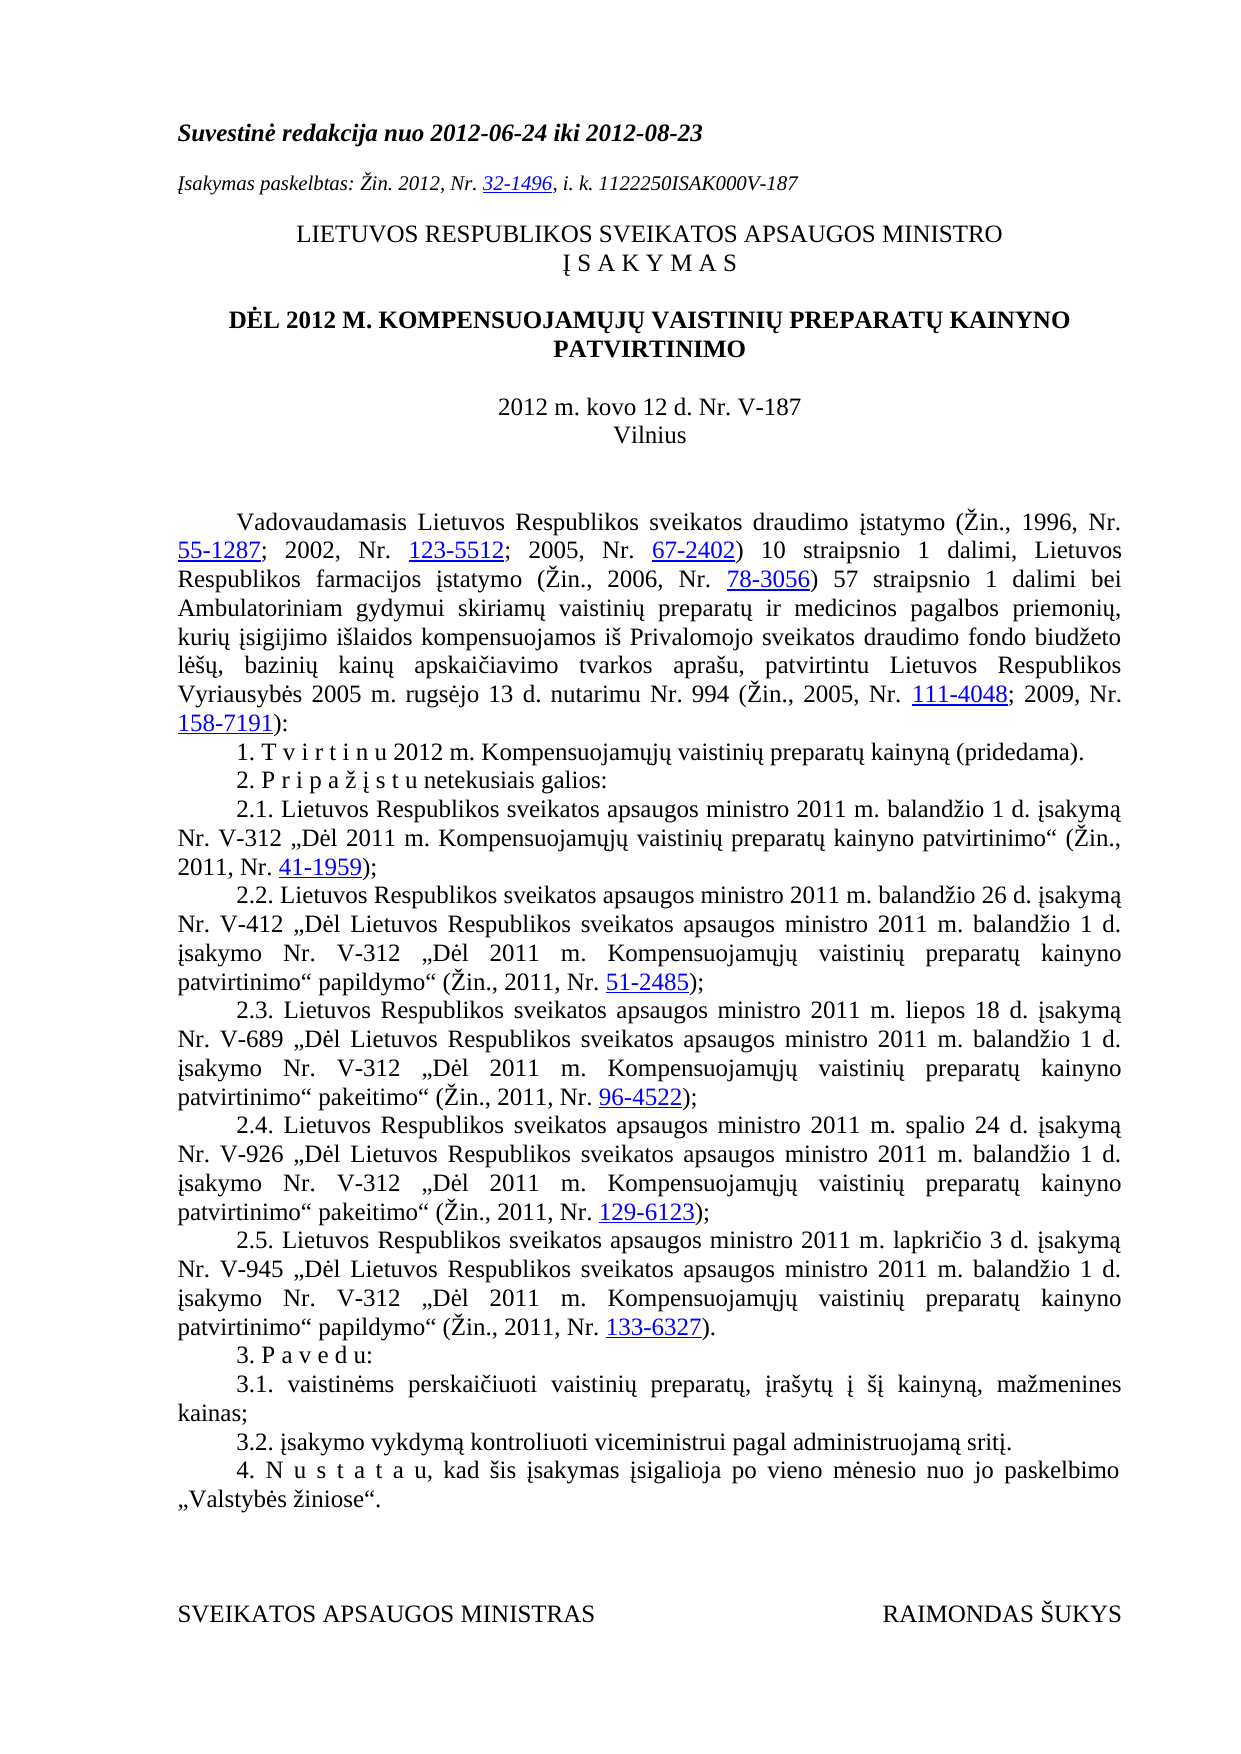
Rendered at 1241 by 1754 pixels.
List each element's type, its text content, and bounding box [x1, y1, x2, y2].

text 1. T v i r t i n u 2012 m. Kompensuojamųjų vaistinių preparatų kainyną (pridedama). [177, 737, 1122, 765]
text 2.1. Lietuvos Respublikos sveikatos apsaugos ministro 2011 m. balandžio 1 d. įsakymą Nr. V-312 „Dėl 2011 m. Kompensuojamųjų vaistinių preparatų kainyno patvirtinimo“ (Žin., 2011, Nr. 41-1959); [177, 794, 1122, 880]
text 4. N u s t a t a u, kad šis įsakymas įsigalioja po vieno mėnesio nuo jo paskelbimo „Valstybės žiniose“. [177, 1455, 1122, 1513]
text SVEIKATOS APSAUGOS MINISTRAS RAIMONDAS ŠUKYS [177, 1599, 1122, 1628]
text 2.5. Lietuvos Respublikos sveikatos apsaugos ministro 2011 m. lapkričio 3 d. įsakymą Nr. V-945 „Dėl Lietuvos Respublikos sveikatos apsaugos ministro 2011 m. balandžio 1 d. įsakymo Nr. V-312 „Dėl 2011 m. Kompensuojamųjų vaistinių preparatų kainyno patvirtinimo“ papildymo“ (Žin., 2011, Nr. 133-6327). [177, 1225, 1122, 1340]
text Vilnius [177, 420, 1122, 449]
text Suvestinė redakcija nuo 2012-06-24 iki 2012-08-23 [177, 118, 1122, 147]
text DĖL 2012 M. KOMPENSUOJAMŲJŲ VAISTINIŲ PREPARATŲ KAINYNO PATVIRTINIMO [177, 305, 1122, 363]
text Į S A K Y M A S [177, 248, 1122, 277]
text LIETUVOS RESPUBLIKOS SVEIKATOS APSAUGOS MINISTRO [177, 219, 1122, 248]
text 3.1. vaistinėms perskaičiuoti vaistinių preparatų, įrašytų į šį kainyną, mažmenines kainas; [177, 1369, 1122, 1427]
text 2.3. Lietuvos Respublikos sveikatos apsaugos ministro 2011 m. liepos 18 d. įsakymą Nr. V-689 „Dėl Lietuvos Respublikos sveikatos apsaugos ministro 2011 m. balandžio 1 d. įsakymo Nr. V-312 „Dėl 2011 m. Kompensuojamųjų vaistinių preparatų kainyno patvirtinimo“ pakeitimo“ (Žin., 2011, Nr. 96-4522); [177, 995, 1122, 1110]
text 2012 m. kovo 12 d. Nr. V-187 [177, 392, 1122, 420]
text Vadovaudamasis Lietuvos Respublikos sveikatos draudimo įstatymo (Žin., 1996, Nr. 55-1287; 2002, Nr. 123-5512; 2005, Nr. 67-2402) 10 straipsnio 1 dalimi, Lietuvos Respublikos farmacijos įstatymo (Žin., 2006, Nr. 78-3056) 57 straipsnio 1 dalimi bei Ambulatoriniam gydymui skiriamų vaistinių preparatų ir medicinos pagalbos priemonių, kurių įsigijimo išlaidos kompensuojamos iš Privalomojo sveikatos draudimo fondo biudžeto lėšų, bazinių kainų apskaičiavimo tvarkos aprašu, patvirtintu Lietuvos Respublikos Vyriausybės 2005 m. rugsėjo 13 d. nutarimu Nr. 994 (Žin., 2005, Nr. 111-4048; 2009, Nr. 158-7191): [177, 507, 1122, 737]
text 2. P r i p a ž į s t u netekusiais galios: [177, 765, 1122, 794]
text 3. P a v e d u: [177, 1340, 1122, 1369]
text 2.2. Lietuvos Respublikos sveikatos apsaugos ministro 2011 m. balandžio 26 d. įsakymą Nr. V-412 „Dėl Lietuvos Respublikos sveikatos apsaugos ministro 2011 m. balandžio 1 d. įsakymo Nr. V-312 „Dėl 2011 m. Kompensuojamųjų vaistinių preparatų kainyno patvirtinimo“ papildymo“ (Žin., 2011, Nr. 51-2485); [177, 880, 1122, 995]
text 3.2. įsakymo vykdymą kontroliuoti viceministrui pagal administruojamą sritį. [177, 1427, 1122, 1455]
text 2.4. Lietuvos Respublikos sveikatos apsaugos ministro 2011 m. spalio 24 d. įsakymą Nr. V-926 „Dėl Lietuvos Respublikos sveikatos apsaugos ministro 2011 m. balandžio 1 d. įsakymo Nr. V-312 „Dėl 2011 m. Kompensuojamųjų vaistinių preparatų kainyno patvirtinimo“ pakeitimo“ (Žin., 2011, Nr. 129-6123); [177, 1110, 1122, 1225]
text Įsakymas paskelbtas: Žin. 2012, Nr. 32-1496, i. k. 1122250ISAK000V-187 [177, 171, 1122, 195]
